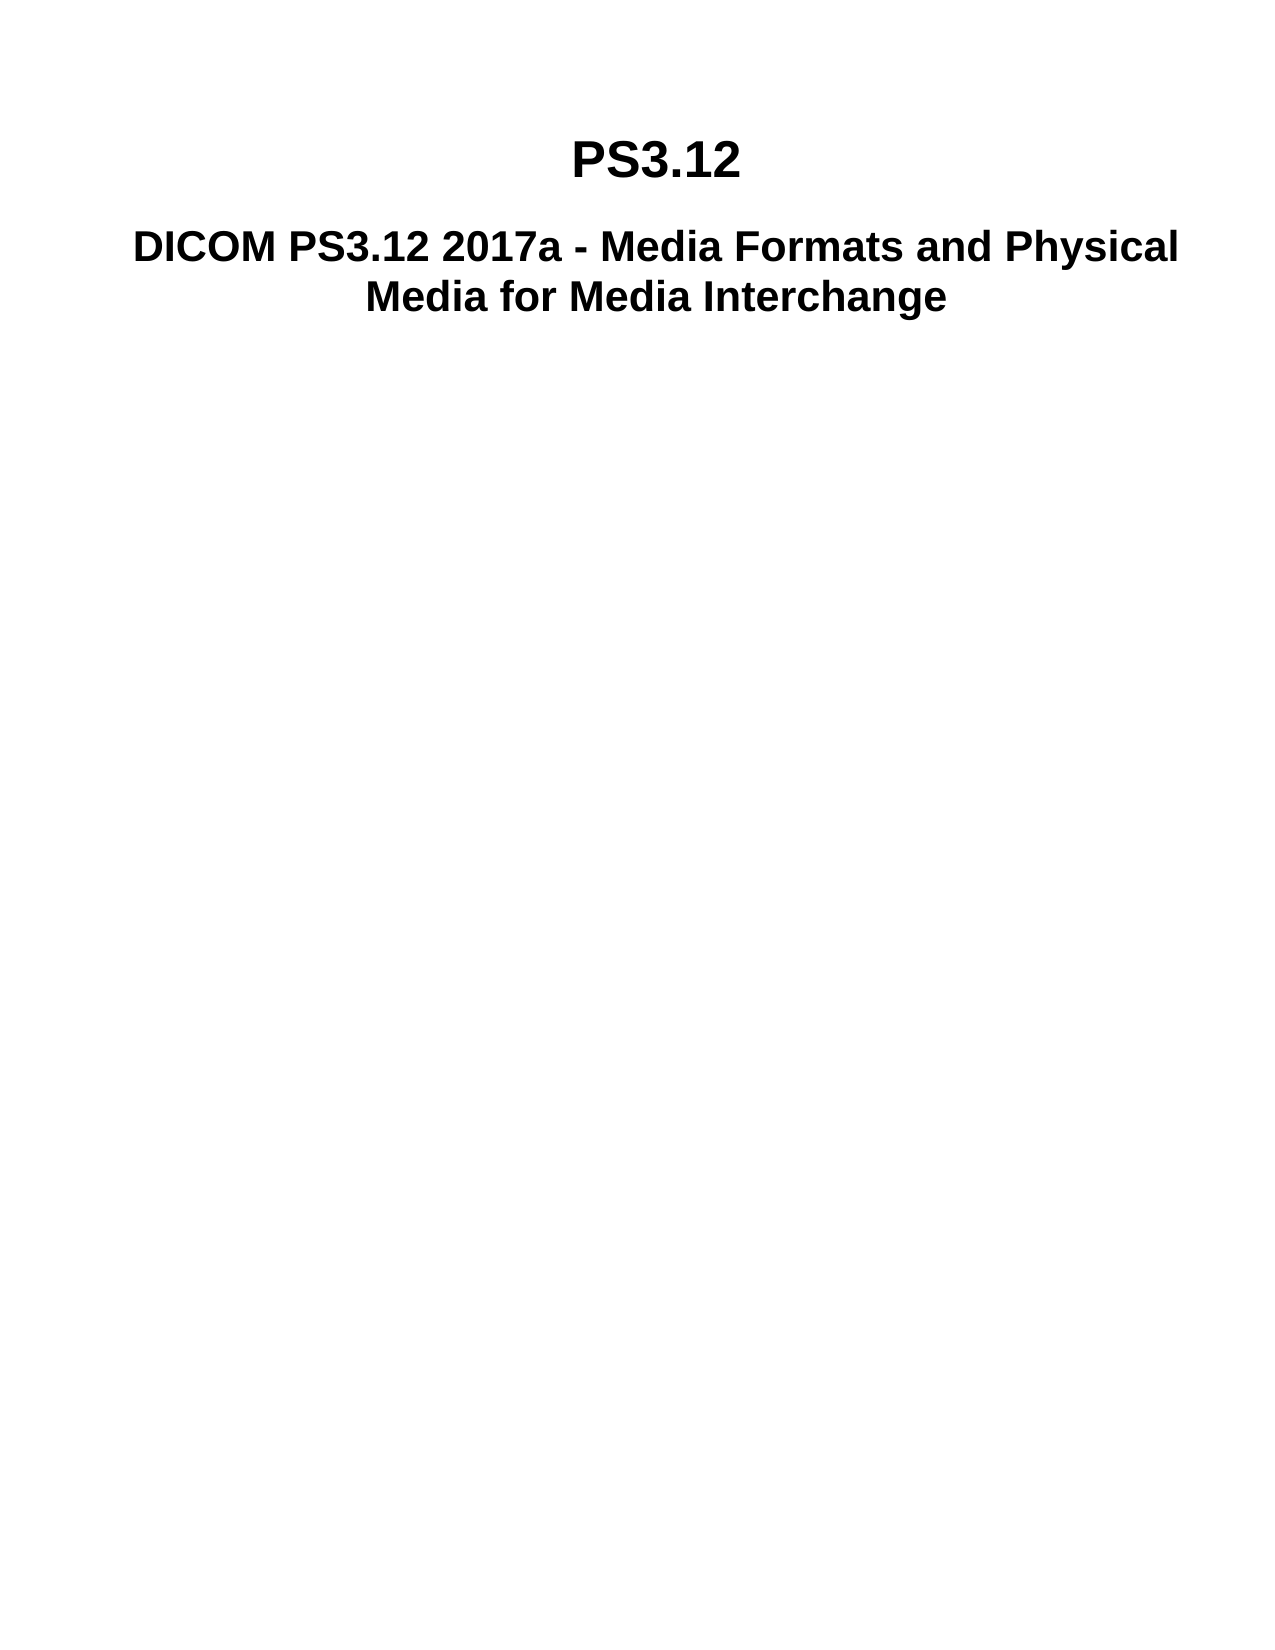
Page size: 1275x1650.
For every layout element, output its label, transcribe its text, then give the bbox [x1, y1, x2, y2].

text DICOM PS3.12 2017a - Media Formats and Physical Media for Media Interchange [112, 221, 1200, 320]
text PS3.12 [112, 129, 1200, 188]
